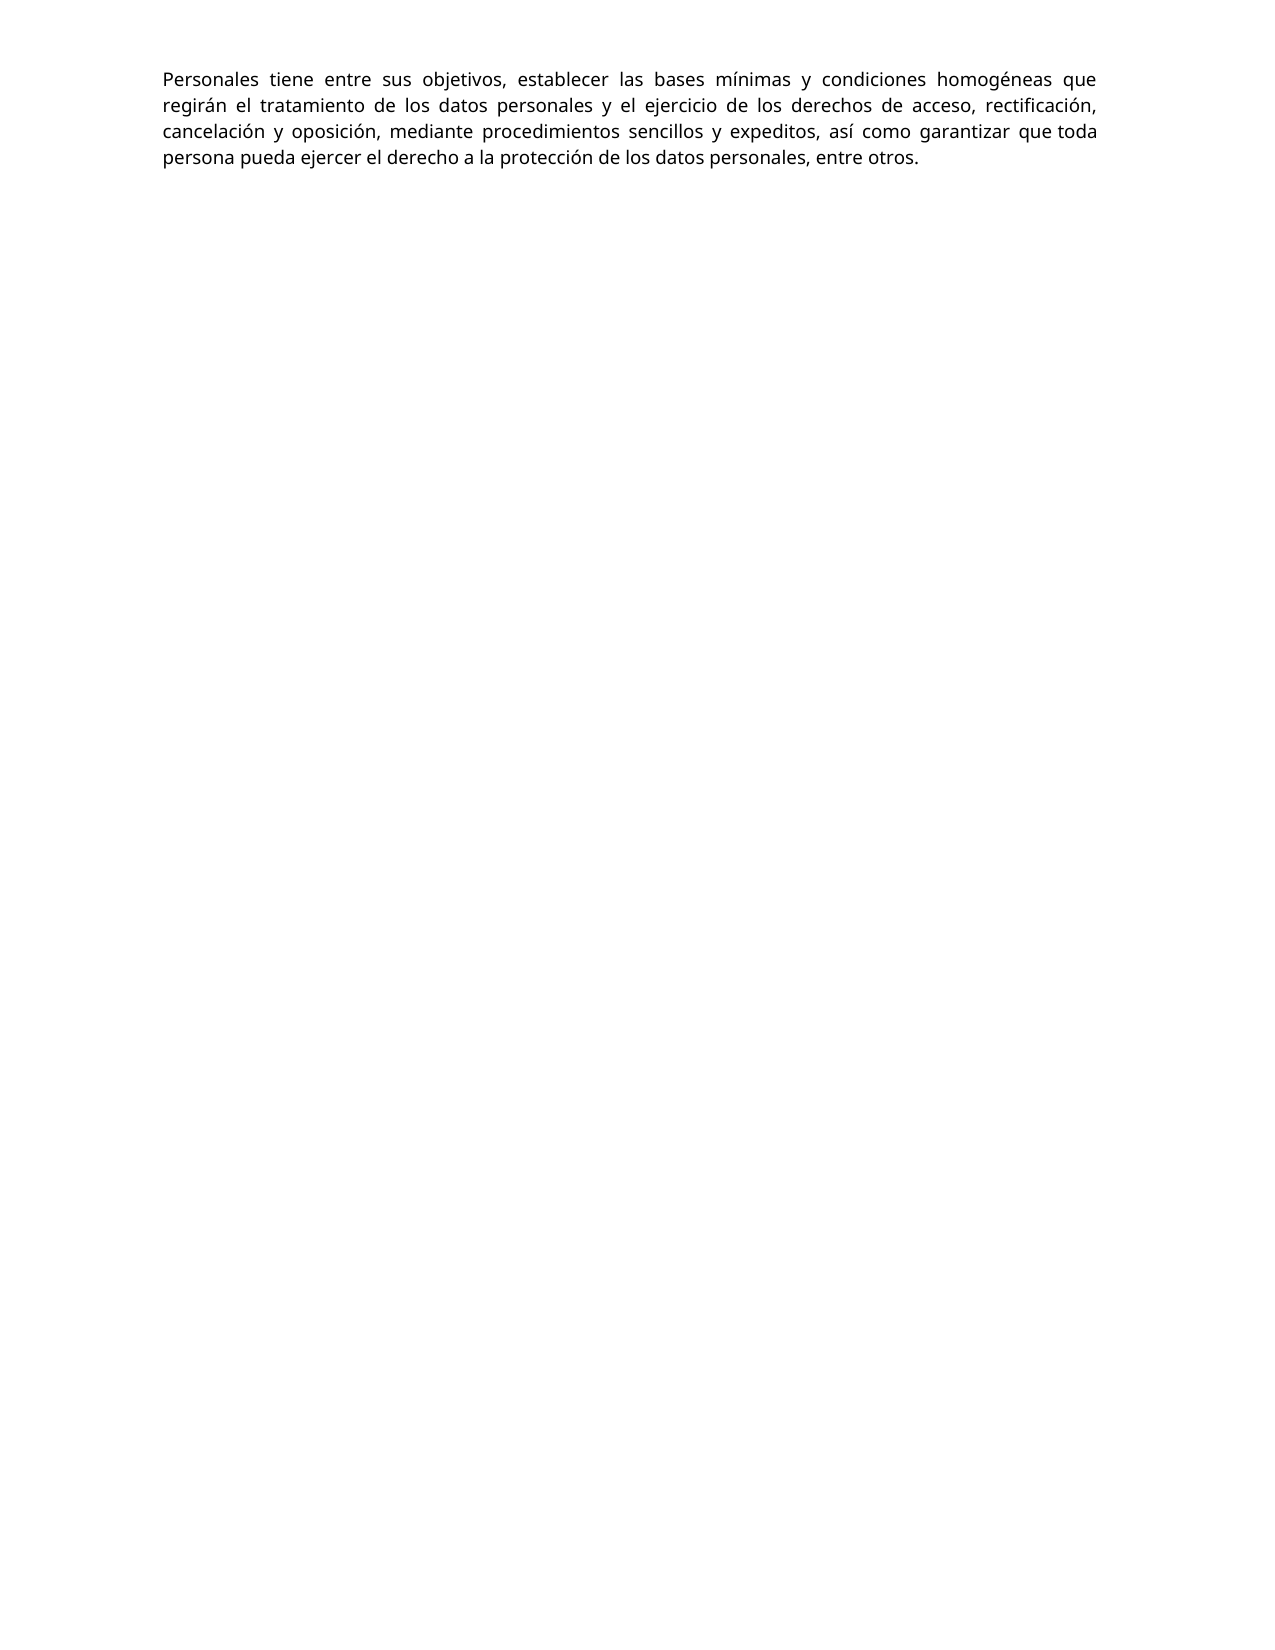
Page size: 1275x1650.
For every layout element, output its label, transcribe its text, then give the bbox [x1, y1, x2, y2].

list Personales tiene entre sus objetivos, establecer las bases mínimas y condiciones homogéneas que regirán el tratamiento de los datos personales y el ejercicio de los derechos de acceso, rectificación, cancelación y oposición, mediante procedimientos sencillos y expeditos, así como garantizar que toda persona pueda ejercer el derecho a la protección de los datos personales, entre otros. [162, 67, 1098, 170]
